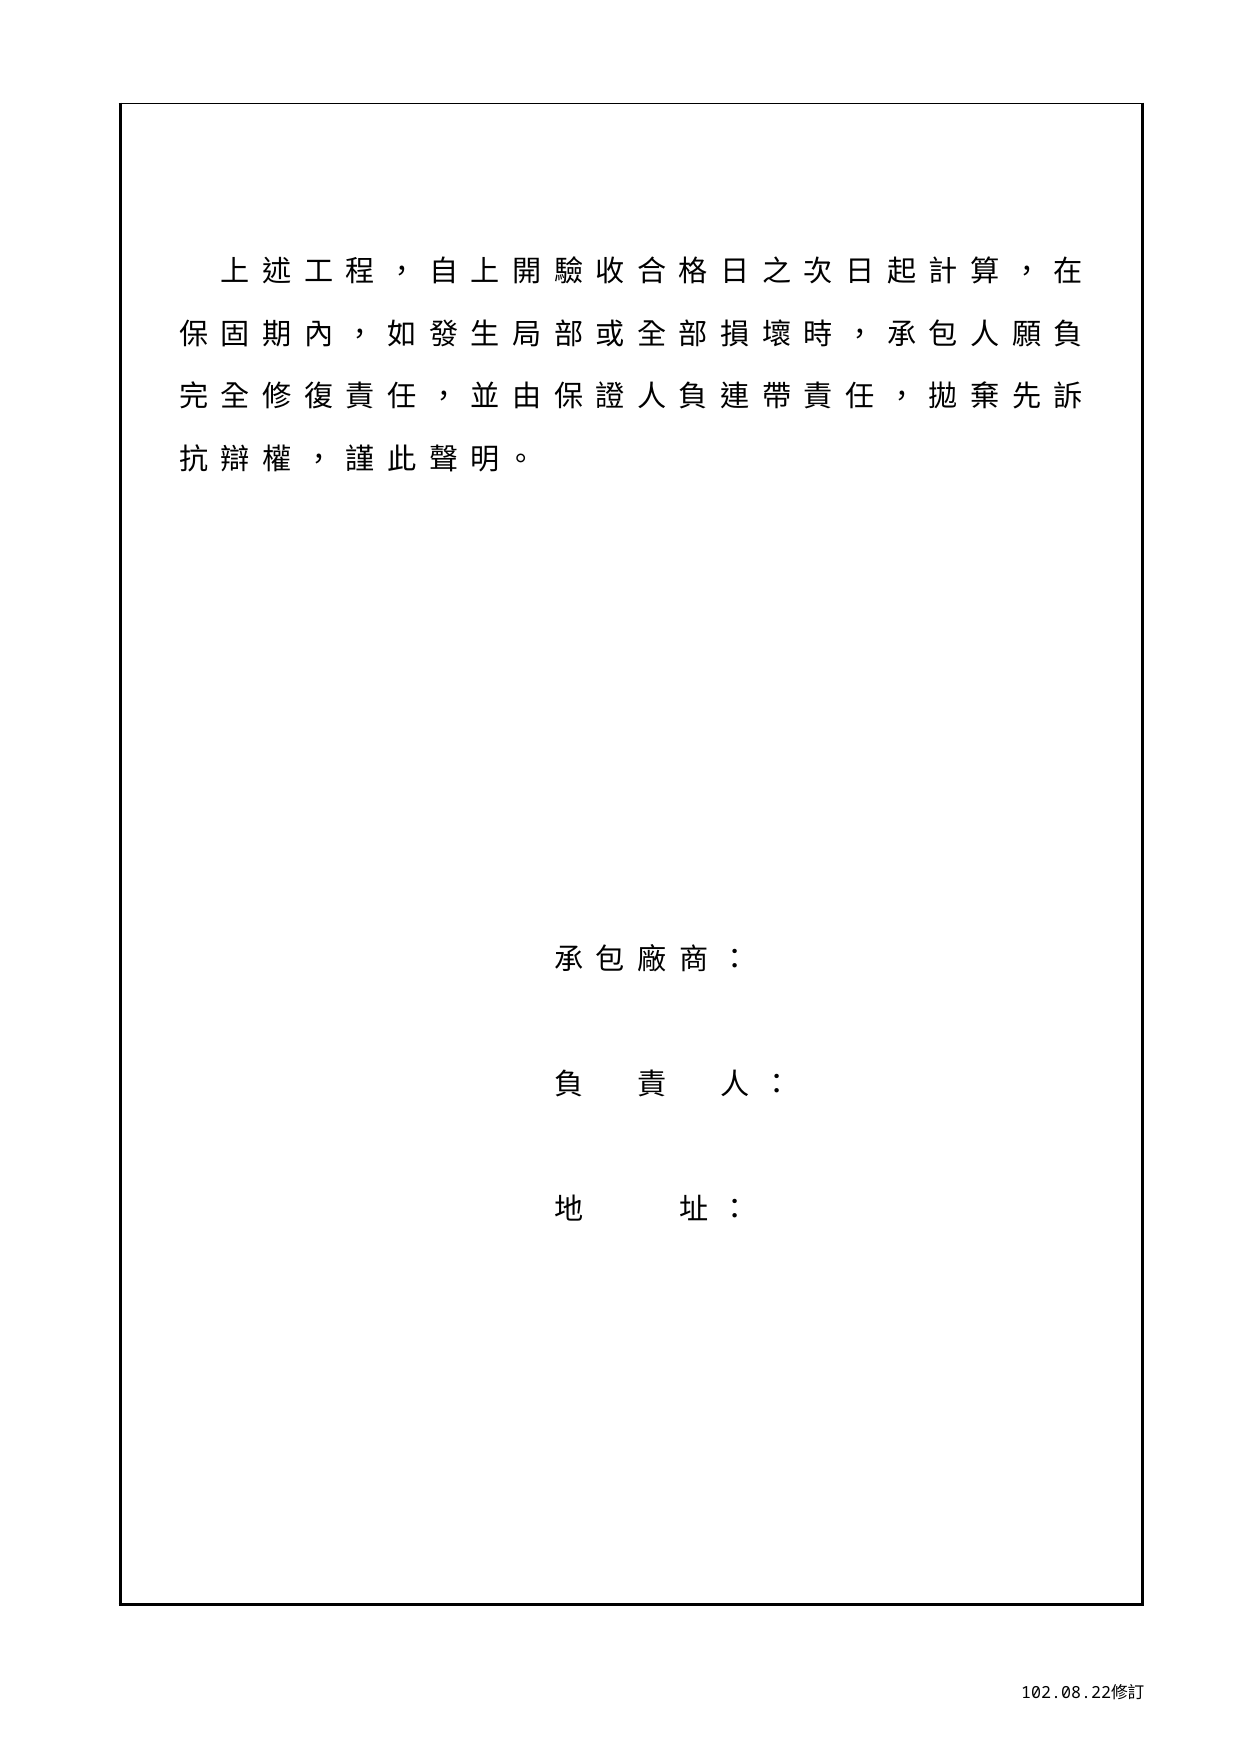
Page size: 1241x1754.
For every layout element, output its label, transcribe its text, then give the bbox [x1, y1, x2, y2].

table_cell 上述工程，自上開驗收合格日之次日起計算，在保固期內，如發生局部或全部損壞時，承包人願負完全修復責任，並由保證人負連帶責任，拋棄先訴抗辯權，謹此聲明。 承包廠商： 負 責 人： 地 址： [122, 104, 1141, 1602]
